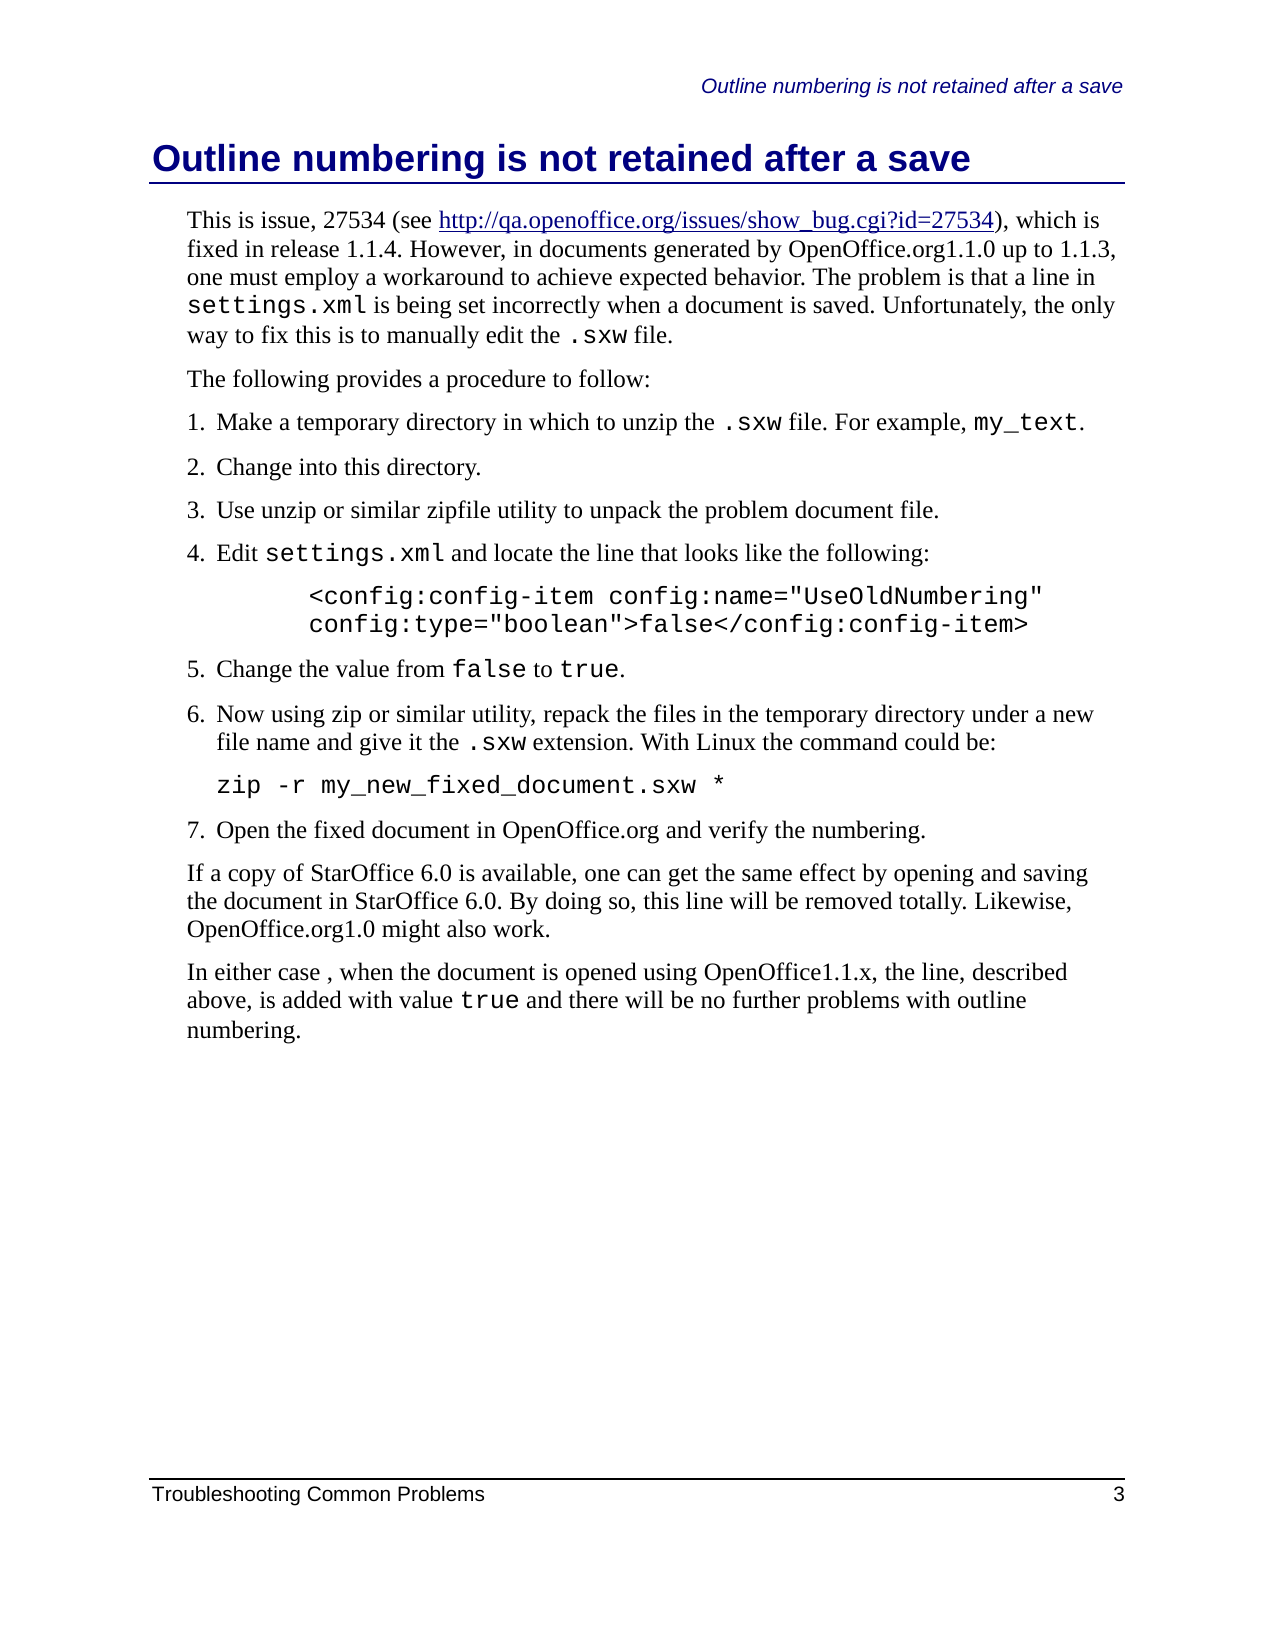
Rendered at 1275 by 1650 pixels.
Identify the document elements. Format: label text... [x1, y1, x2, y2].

subtitle Outline numbering is not retained after a save [149, 134, 1125, 182]
list Change the value from false to true. [187, 655, 1125, 685]
list <config:config-item config:name="UseOldNumbering" config:type="boolean">false</config:config-item> [279, 583, 1125, 640]
list zip -r my_new_fixed_document.sxw * [187, 773, 1125, 801]
text The following provides a procedure to follow: [187, 365, 1125, 393]
text In either case , when the document is opened using OpenOffice1.1.x, the line, described above, is added with value true and there will be no further problems with outline numbering. [187, 958, 1125, 1044]
list Open the fixed document in OpenOffice.org and verify the numbering. [187, 816, 1125, 844]
list Now using zip or similar utility, repack the files in the temporary directory under a new file name and give it the .sxw extension. With Linux the command could be: [187, 700, 1125, 758]
list Make a temporary directory in which to unzip the .sxw file. For example, my_text. [187, 408, 1125, 438]
text If a copy of StarOffice 6.0 is available, one can get the same effect by opening and saving the document in StarOffice 6.0. By doing so, this line will be removed totally. Likewise, OpenOffice.org1.0 might also work. [187, 859, 1125, 943]
list Change into this directory. [187, 453, 1125, 481]
list Edit settings.xml and locate the line that looks like the following: [187, 538, 1125, 568]
text This is issue, 27534 (see http://qa.openoffice.org/issues/show_bug.cgi?id=27534), which is fixed in release 1.1.4. However, in documents generated by OpenOffice.org1.1.0 up to 1.1.3, one must employ a workaround to achieve expected behavior. The problem is that a line in settings.xml is being set incorrectly when a document is saved. Unfortunately, the only way to fix this is to manually edit the .sxw file. [187, 206, 1125, 351]
list Use unzip or similar zipfile utility to unpack the problem document file. [187, 496, 1125, 524]
